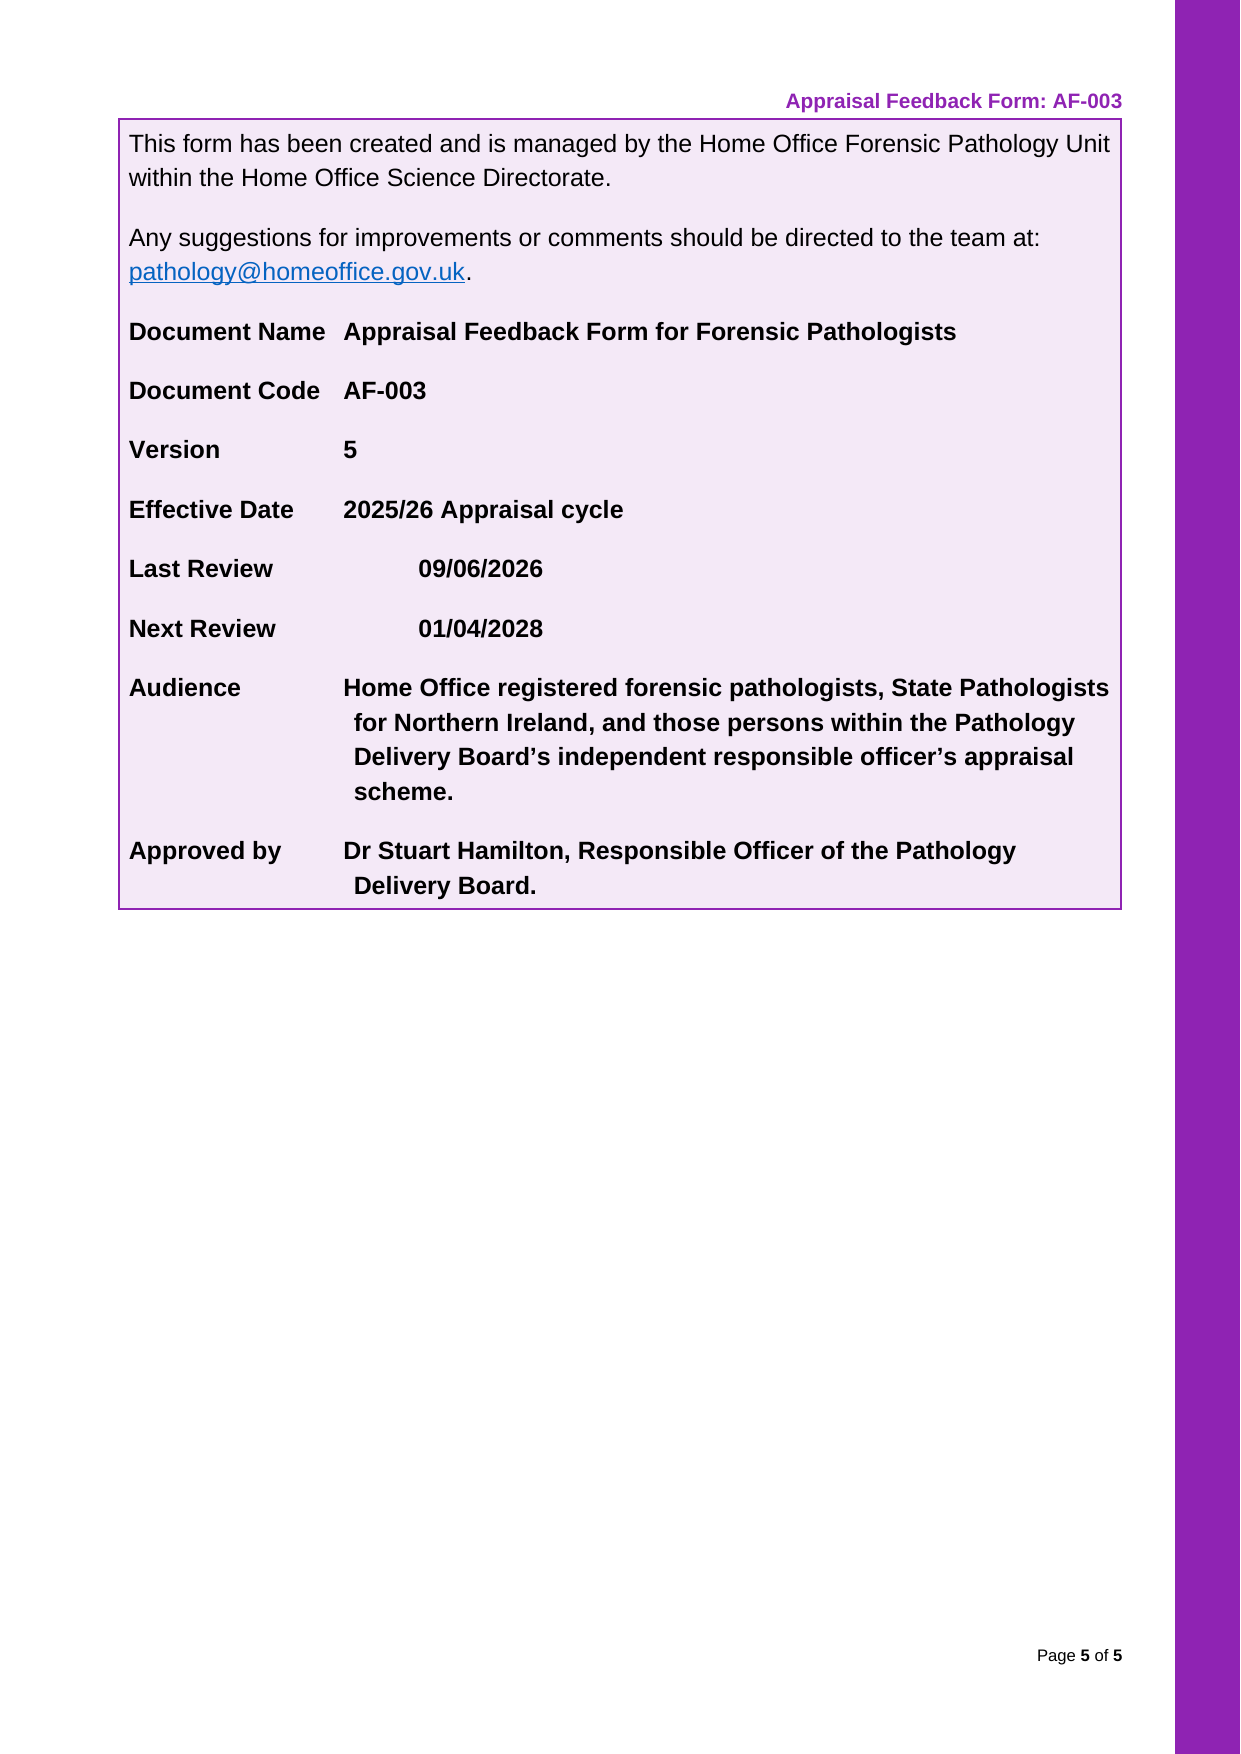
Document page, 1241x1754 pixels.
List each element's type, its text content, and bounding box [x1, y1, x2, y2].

text Document Code AF-003 [120, 366, 1120, 405]
text Document Name Appraisal Feedback Form for Forensic Pathologists [120, 306, 1120, 345]
text Next Review 01/04/2028 [120, 603, 1120, 643]
text This form has been created and is managed by the Home Office Forensic Pathology Unit within the Home Office Science Directorate. [120, 120, 1120, 192]
text Any suggestions for improvements or comments should be directed to the team at: pathology@homeoffice.gov.uk. [120, 212, 1120, 286]
text Last Review 09/06/2026 [120, 544, 1120, 583]
text Effective Date 2025/26 Appraisal cycle [120, 484, 1120, 524]
text Approved by Dr Stuart Hamilton, Responsible Officer of the Pathology Delivery Board. [120, 826, 1120, 908]
text Audience Home Office registered forensic pathologists, State Pathologists for Northern Ireland, and those persons within the Pathology Delivery Board’s independent responsible officer’s appraisal scheme. [120, 663, 1120, 806]
text Version 5 [120, 425, 1120, 464]
